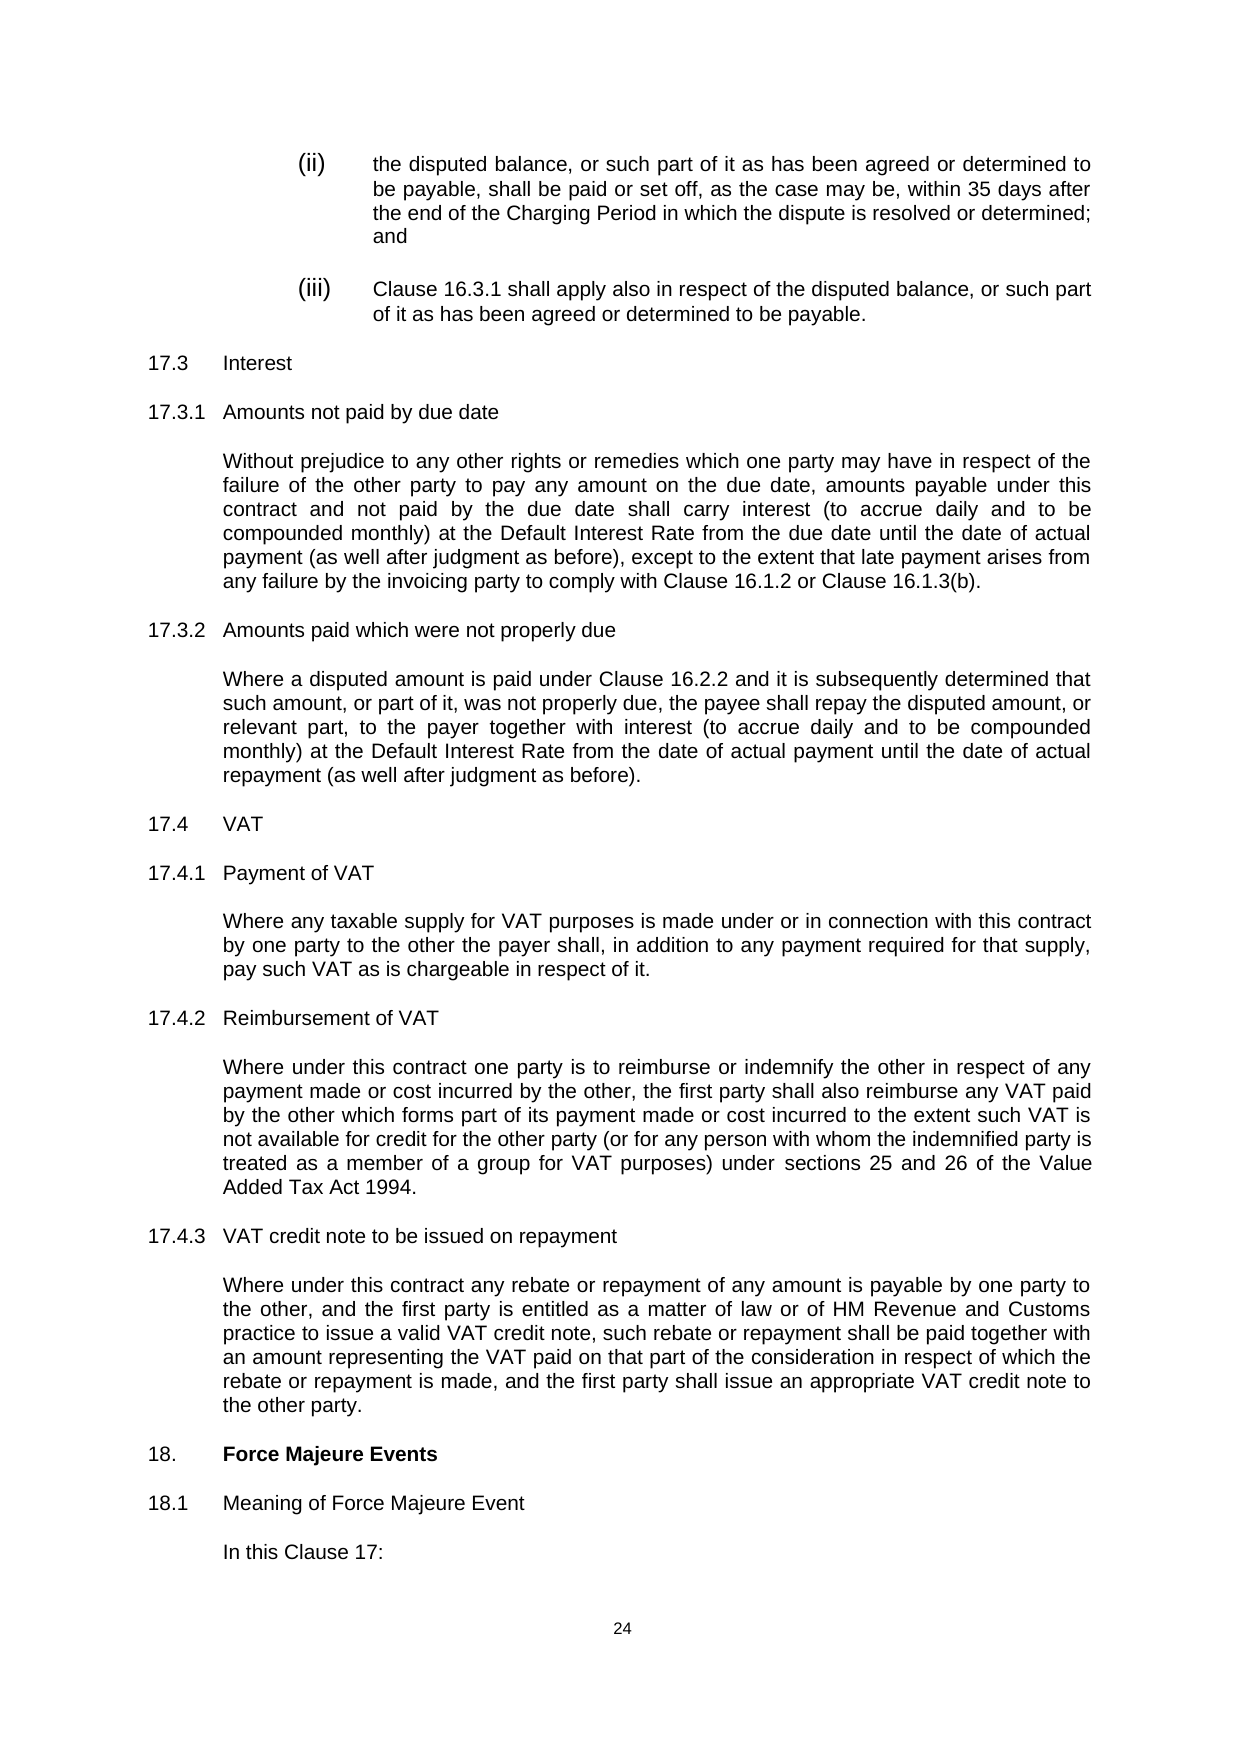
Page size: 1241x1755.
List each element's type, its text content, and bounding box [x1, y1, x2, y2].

text Without prejudice to any other rights or remedies which one party may have in respect of the failure of the other party to pay any amount on the due date, amounts payable under this contract and not paid by the due date shall carry interest (to accrue daily and to be compounded monthly) at the Default Interest Rate from the due date until the date of actual payment (as well after judgment as before), except to the extent that late payment arises from any failure by the invoicing party to comply with Clause 16.1.2 or Clause 16.1.3(b). [223, 449, 1093, 593]
subtitle Amounts paid which were not properly due [148, 618, 1093, 642]
text Where a disputed amount is paid under Clause 16.2.2 and it is subsequently determined that such amount, or part of it, was not properly due, the payee shall repay the disputed amount, or relevant part, to the payer together with interest (to accrue daily and to be compounded monthly) at the Default Interest Rate from the date of actual payment until the date of actual repayment (as well after judgment as before). [223, 667, 1093, 786]
subtitle VAT credit note to be issued on repayment [148, 1224, 1093, 1248]
subtitle Interest [148, 351, 1093, 375]
subtitle Clause 16.3.1 shall apply also in respect of the disputed balance, or such part of it as has been agreed or determined to be payable. [298, 273, 1093, 326]
subtitle Amounts not paid by due date [148, 400, 1093, 424]
text Where under this contract one party is to reimburse or indemnify the other in respect of any payment made or cost incurred by the other, the first party shall also reimburse any VAT paid by the other which forms part of its payment made or cost incurred to the extent such VAT is not available for credit for the other party (or for any person with whom the indemnified party is treated as a member of a group for VAT purposes) under sections 25 and 26 of the Value Added Tax Act 1994. [223, 1055, 1093, 1199]
subtitle the disputed balance, or such part of it as has been agreed or determined to be payable, shall be paid or set off, as the case may be, within 35 days after the end of the Charging Period in which the dispute is resolved or determined; and [298, 148, 1093, 248]
subtitle VAT [148, 811, 1093, 835]
subtitle Force Majeure Events [148, 1442, 1093, 1466]
text In this Clause 17: [223, 1539, 1093, 1563]
subtitle Reimbursement of VAT [148, 1006, 1093, 1030]
text Where any taxable supply for VAT purposes is made under or in connection with this contract by one party to the other the payer shall, in addition to any payment required for that supply, pay such VAT as is chargeable in respect of it. [223, 909, 1093, 981]
subtitle Payment of VAT [148, 860, 1093, 884]
subtitle Meaning of Force Majeure Event [148, 1491, 1093, 1514]
text Where under this contract any rebate or repayment of any amount is payable by one party to the other, and the first party is entitled as a matter of law or of HM Revenue and Customs practice to issue a valid VAT credit note, such rebate or repayment shall be paid together with an amount representing the VAT paid on that part of the consideration in respect of which the rebate or repayment is made, and the first party shall issue an appropriate VAT credit note to the other party. [223, 1273, 1093, 1417]
